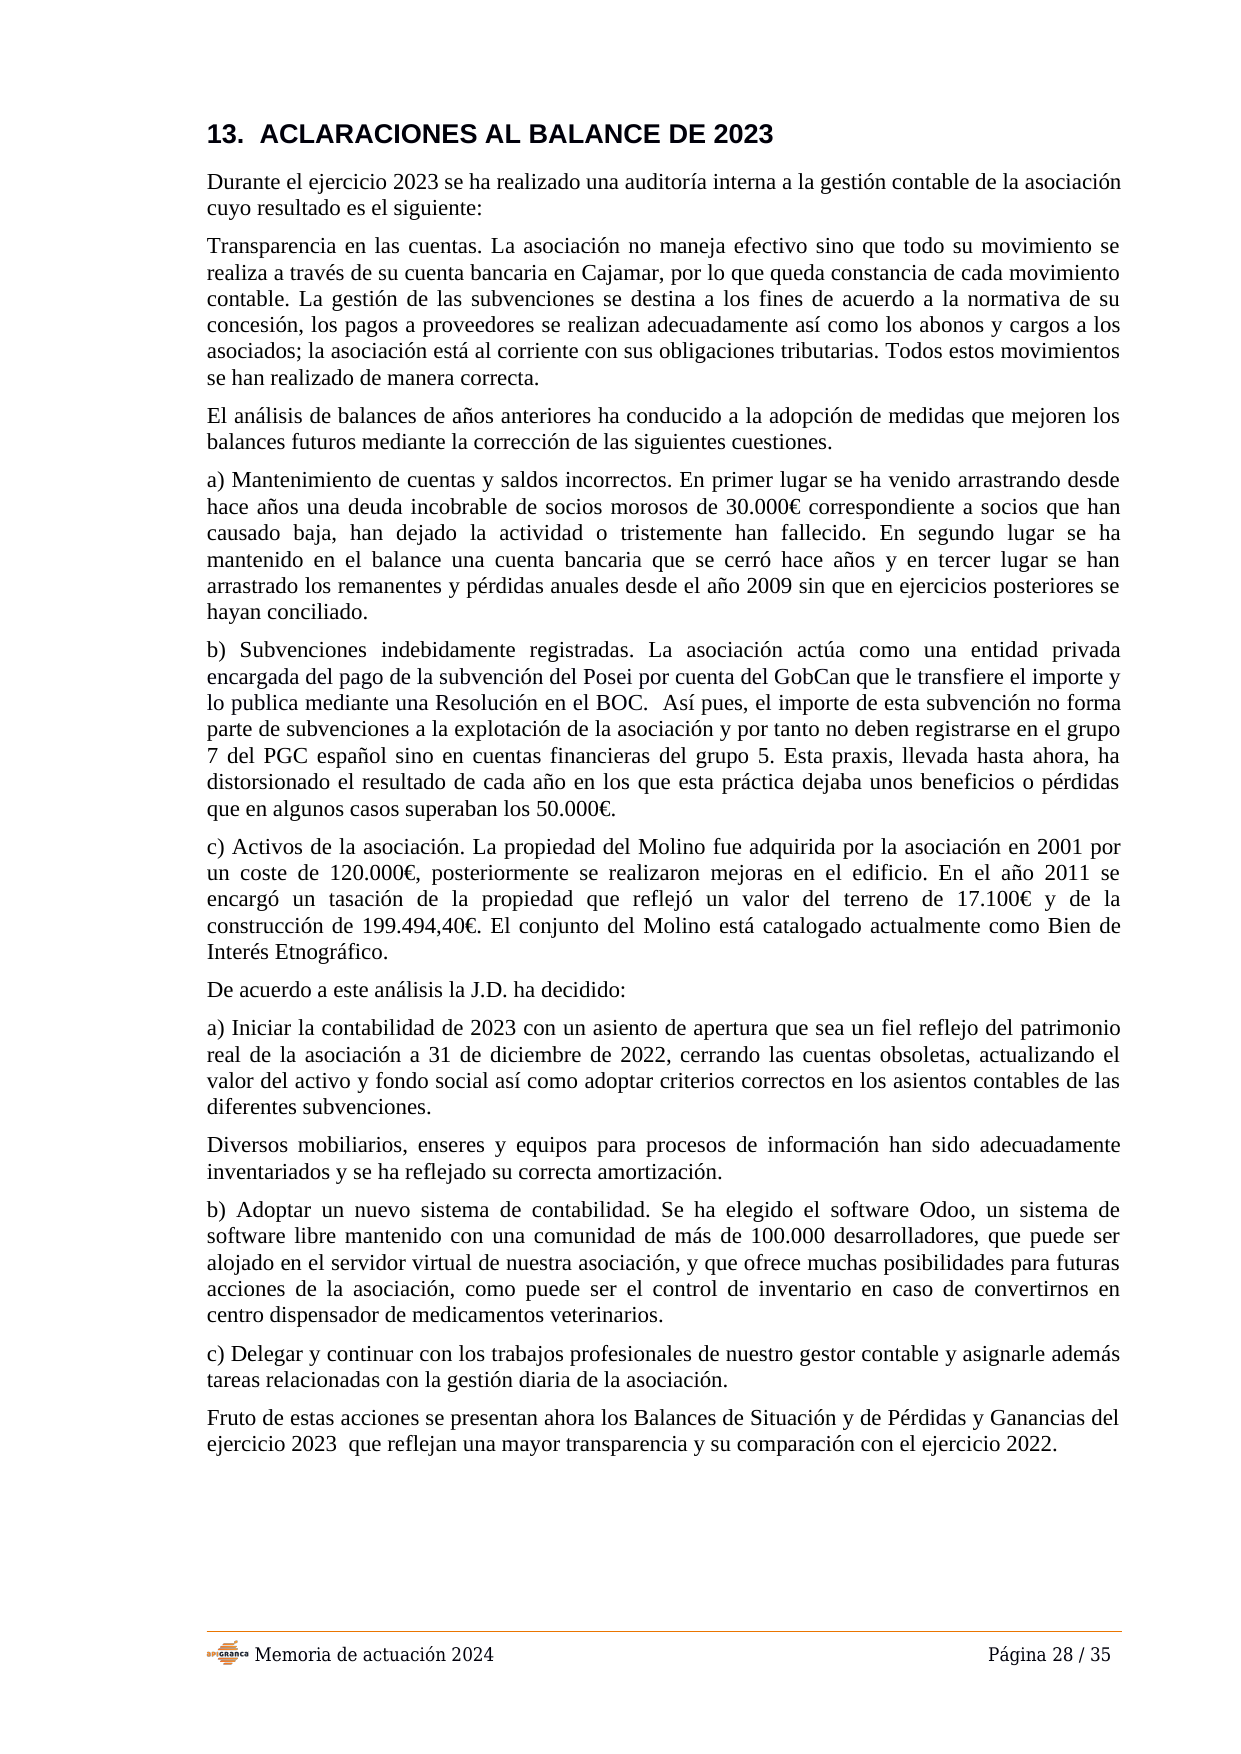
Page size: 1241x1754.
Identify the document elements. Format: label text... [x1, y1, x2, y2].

text Durante el ejercicio 2023 se ha realizado una auditoría interna a la gestión contable de la asociación cuyo resultado es el siguiente: [207, 168, 1122, 220]
text c) Delegar y continuar con los trabajos profesionales de nuestro gestor contable y asignarle además tareas relacionadas con la gestión diaria de la asociación. [207, 1339, 1122, 1392]
text El análisis de balances de años anteriores ha conducido a la adopción de medidas que mejoren los balances futuros mediante la corrección de las siguientes cuestiones. [207, 402, 1122, 455]
text b) Subvenciones indebidamente registradas. La asociación actúa como una entidad privada encargada del pago de la subvención del Posei por cuenta del GobCan que le transfiere el importe y lo publica mediante una Resolución en el BOC. Así pues, el importe de esta subvención no forma parte de subvenciones a la explotación de la asociación y por tanto no deben registrarse en el grupo 7 del PGC español sino en cuentas financieras del grupo 5. Esta praxis, llevada hasta ahora, ha distorsionado el resultado de cada año en los que esta práctica dejaba unos beneficios o pérdidas que en algunos casos superaban los 50.000€. [207, 636, 1122, 821]
text Fruto de estas acciones se presentan ahora los Balances de Situación y de Pérdidas y Ganancias del ejercicio 2023 que reflejan una mayor transparencia y su comparación con el ejercicio 2022. [207, 1404, 1122, 1457]
subtitle ACLARACIONES AL BALANCE DE 2023 [207, 118, 1122, 149]
picture [206, 1640, 249, 1665]
text b) Adoptar un nuevo sistema de contabilidad. Se ha elegido el software Odoo, un sistema de software libre mantenido con una comunidad de más de 100.000 desarrolladores, que puede ser alojado en el servidor virtual de nuestra asociación, y que ofrece muchas posibilidades para futuras acciones de la asociación, como puede ser el control de inventario en caso de convertirnos en centro dispensador de medicamentos veterinarios. [207, 1196, 1122, 1328]
text a) Mantenimiento de cuentas y saldos incorrectos. En primer lugar se ha venido arrastrando desde hace años una deuda incobrable de socios morosos de 30.000€ correspondiente a socios que han causado baja, han dejado la actividad o tristemente han fallecido. En segundo lugar se ha mantenido en el balance una cuenta bancaria que se cerró hace años y en tercer lugar se han arrastrado los remanentes y pérdidas anuales desde el año 2009 sin que en ejercicios posteriores se hayan conciliado. [207, 467, 1122, 625]
text De acuerdo a este análisis la J.D. ha decidido: [207, 976, 1122, 1003]
text c) Activos de la asociación. La propiedad del Molino fue adquirida por la asociación en 2001 por un coste de 120.000€, posteriormente se realizaron mejoras en el edificio. En el año 2011 se encargó un tasación de la propiedad que reflejó un valor del terreno de 17.100€ y de la construcción de 199.494,40€. El conjunto del Molino está catalogado actualmente como Bien de Interés Etnográfico. [207, 833, 1122, 964]
text Transparencia en las cuentas. La asociación no maneja efectivo sino que todo su movimiento se realiza a través de su cuenta bancaria en Cajamar, por lo que queda constancia de cada movimiento contable. La gestión de las subvenciones se destina a los fines de acuerdo a la normativa de su concesión, los pagos a proveedores se realizan adecuadamente así como los abonos y cargos a los asociados; la asociación está al corriente con sus obligaciones tributarias. Todos estos movimientos se han realizado de manera correcta. [207, 232, 1122, 390]
text a) Iniciar la contabilidad de 2023 con un asiento de apertura que sea un fiel reflejo del patrimonio real de la asociación a 31 de diciembre de 2022, cerrando las cuentas obsoletas, actualizando el valor del activo y fondo social así como adoptar criterios correctos en los asientos contables de las diferentes subvenciones. [207, 1014, 1122, 1120]
text Diversos mobiliarios, enseres y equipos para procesos de información han sido adecuadamente inventariados y se ha reflejado su correcta amortización. [207, 1132, 1122, 1184]
